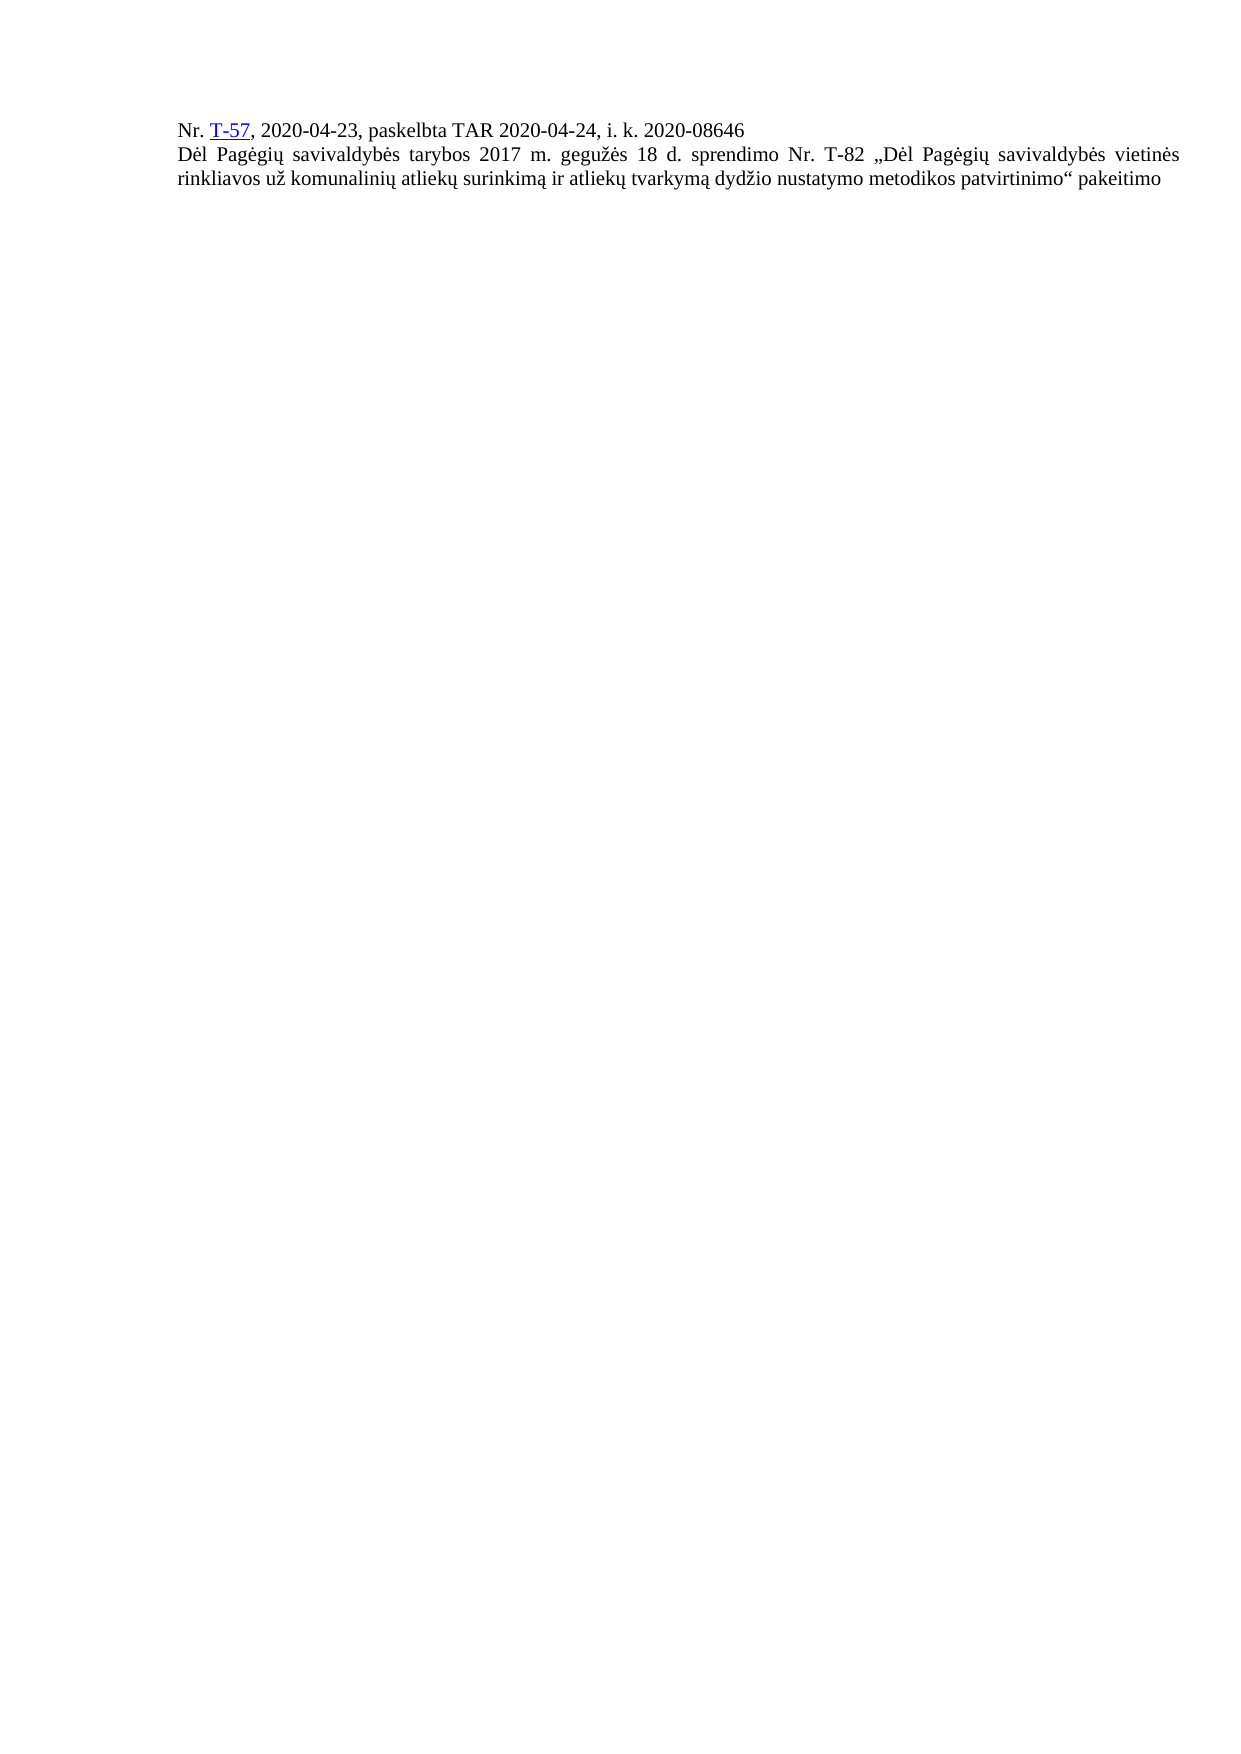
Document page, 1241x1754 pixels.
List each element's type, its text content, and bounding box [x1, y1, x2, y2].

text Nr. T-57, 2020-04-23, paskelbta TAR 2020-04-24, i. k. 2020-08646 [177, 118, 1181, 142]
text Dėl Pagėgių savivaldybės tarybos 2017 m. gegužės 18 d. sprendimo Nr. T-82 „Dėl Pagėgių savivaldybės vietinės rinkliavos už komunalinių atliekų surinkimą ir atliekų tvarkymą dydžio nustatymo metodikos patvirtinimo“ pakeitimo [177, 142, 1181, 190]
